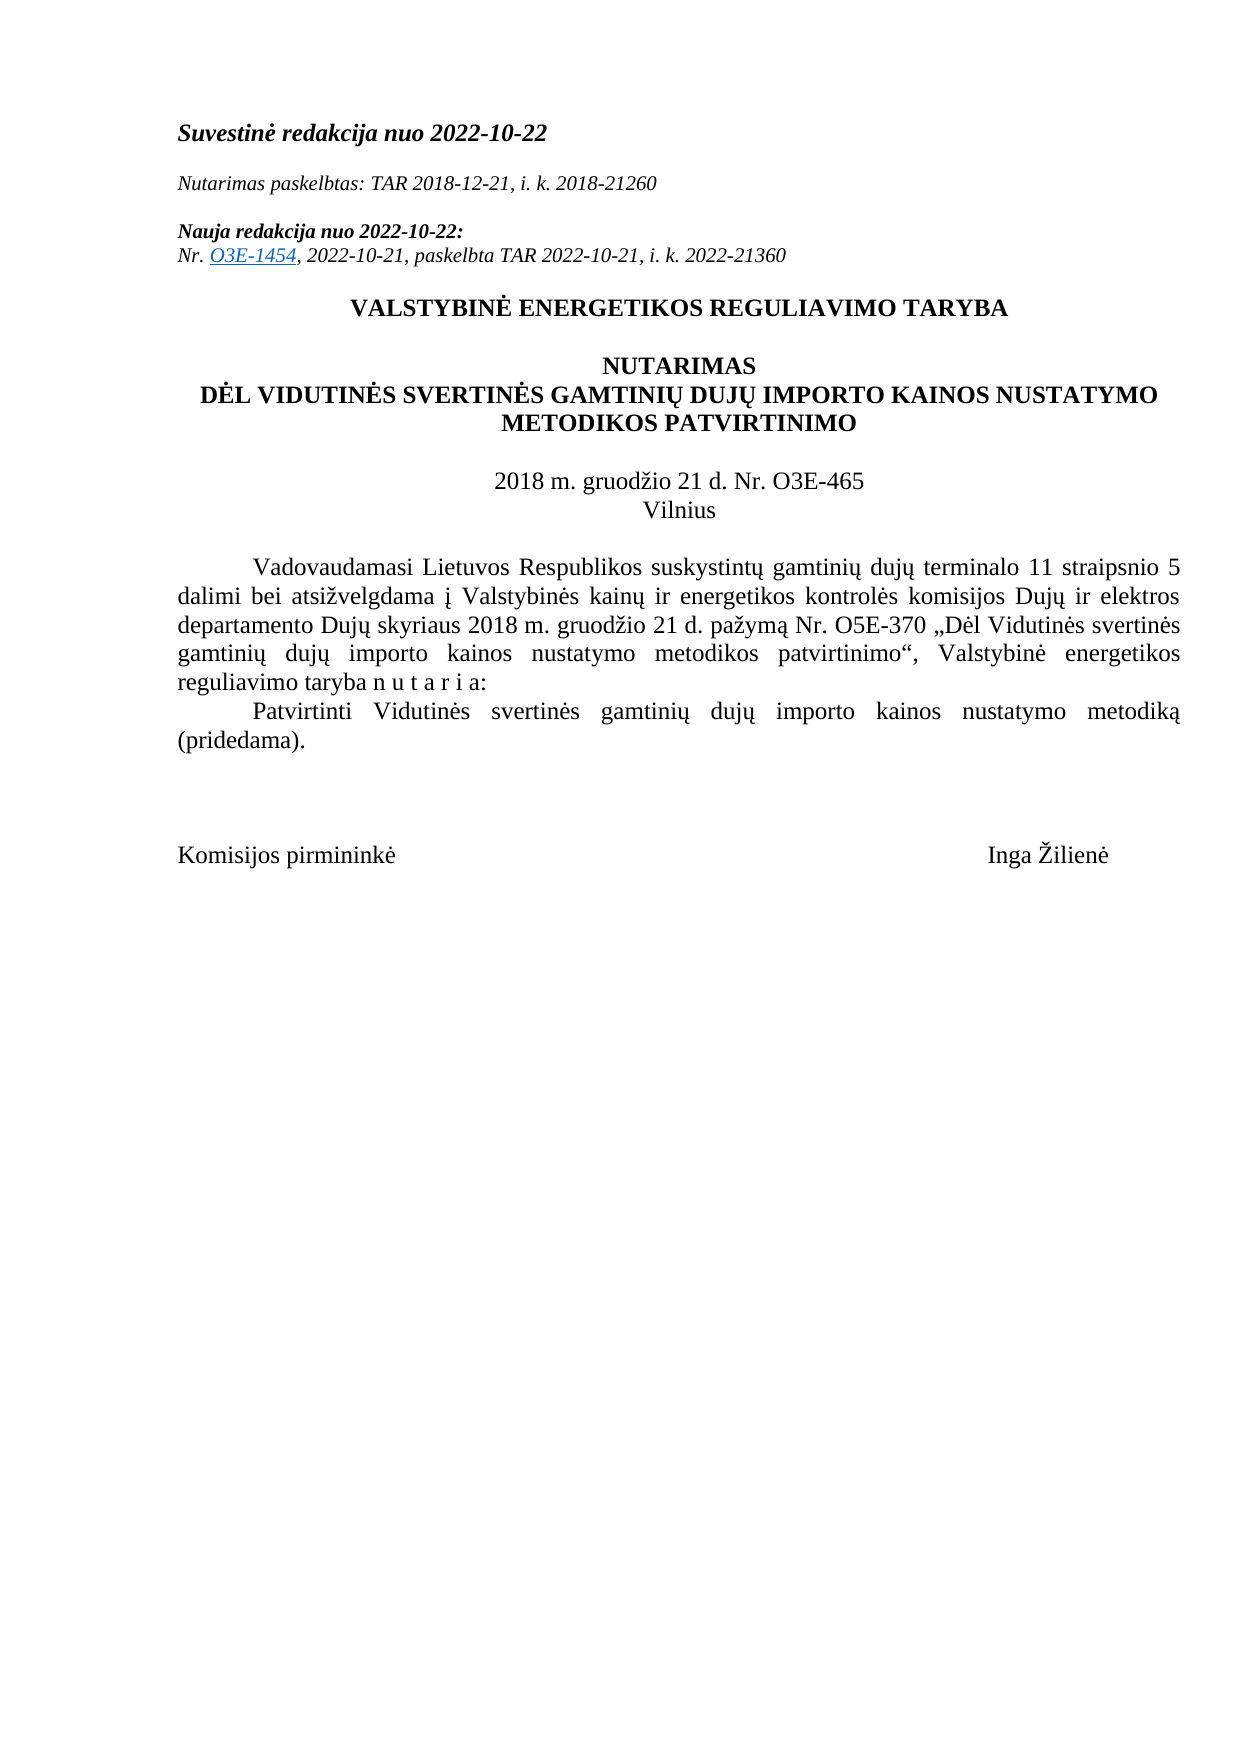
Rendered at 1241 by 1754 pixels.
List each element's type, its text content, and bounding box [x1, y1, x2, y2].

text Vilnius [177, 495, 1181, 523]
text VALSTYBINĖ ENERGETIKOS REGULIAVIMO TARYBA [177, 293, 1181, 322]
text Komisijos pirmininkė Inga Žilienė [177, 840, 1181, 868]
text Suvestinė redakcija nuo 2022-10-22 [177, 118, 1181, 147]
text Vadovaudamasi Lietuvos Respublikos suskystintų gamtinių dujų terminalo 11 straipsnio 5 dalimi bei atsižvelgdama į Valstybinės kainų ir energetikos kontrolės komisijos Dujų ir elektros departamento Dujų skyriaus 2018 m. gruodžio 21 d. pažymą Nr. O5E-370 „Dėl Vidutinės svertinės gamtinių dujų importo kainos nustatymo metodikos patvirtinimo“, Valstybinė energetikos reguliavimo taryba n u t a r i a: [177, 552, 1181, 696]
text Nauja redakcija nuo 2022-10-22: [177, 219, 1181, 243]
text NUTARIMAS [177, 351, 1181, 380]
text Patvirtinti Vidutinės svertinės gamtinių dujų importo kainos nustatymo metodiką (pridedama). [177, 696, 1181, 753]
text 2018 m. gruodžio 21 d. Nr. O3E-465 [177, 466, 1181, 495]
text Nutarimas paskelbtas: TAR 2018-12-21, i. k. 2018-21260 [177, 171, 1181, 195]
text Nr. O3E-1454, 2022-10-21, paskelbta TAR 2022-10-21, i. k. 2022-21360 [177, 243, 1181, 267]
text DĖL VIDUTINĖS SVERTINĖS GAMTINIŲ DUJŲ IMPORTO KAINOS NUSTATYMO METODIKOS PATVIRTINIMO [177, 380, 1181, 437]
